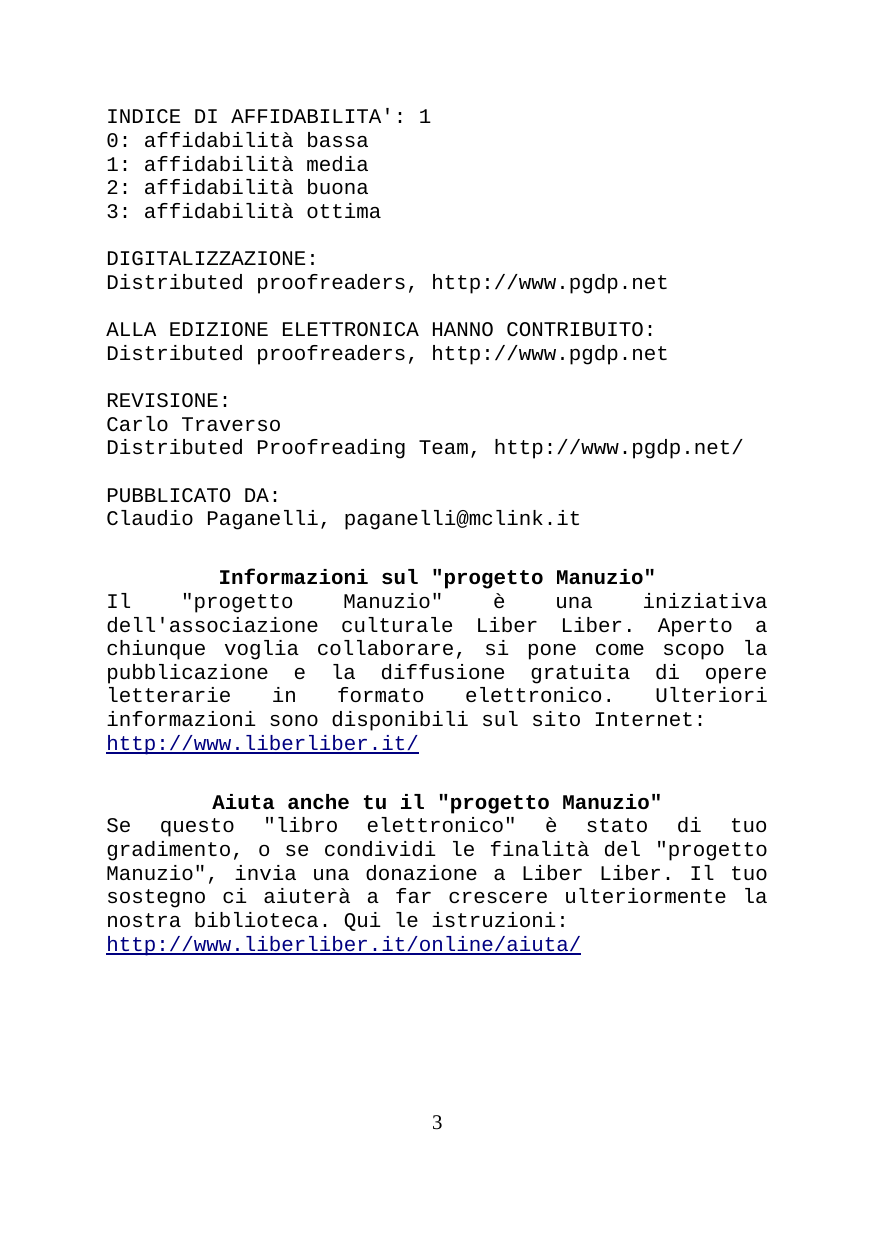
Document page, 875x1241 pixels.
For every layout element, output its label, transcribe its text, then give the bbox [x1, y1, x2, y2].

text http://www.liberliber.it/ [106, 733, 768, 756]
text PUBBLICATO DA: [106, 484, 768, 508]
text Il "progetto Manuzio" è una iniziativa dell'associazione culturale Liber Liber. Aperto a chiunque voglia collaborare, si pone come scopo la pubblicazione e la diffusione gratuita di opere letterarie in formato elettronico. Ulteriori informazioni sono disponibili sul sito Internet: [106, 591, 768, 733]
text Carlo Traverso [106, 414, 768, 437]
text Informazioni sul "progetto Manuzio" [106, 567, 768, 591]
text Claudio Paganelli, paganelli@mclink.it [106, 508, 768, 532]
text INDICE DI AFFIDABILITA': 1 [106, 106, 768, 130]
text 3: affidabilità ottima [106, 201, 768, 224]
text REVISIONE: [106, 390, 768, 414]
text http://www.liberliber.it/online/aiuta/ [106, 934, 768, 957]
text 1: affidabilità media [106, 153, 768, 177]
text Distributed proofreaders, http://www.pgdp.net [106, 272, 768, 295]
text DIGITALIZZAZIONE: [106, 248, 768, 272]
text ALLA EDIZIONE ELETTRONICA HANNO CONTRIBUITO: [106, 319, 768, 343]
text Se questo "libro elettronico" è stato di tuo gradimento, o se condividi le finalità del "progetto Manuzio", invia una donazione a Liber Liber. Il tuo sostegno ci aiuterà a far crescere ulteriormente la nostra biblioteca. Qui le istruzioni: [106, 816, 768, 934]
text 2: affidabilità buona [106, 177, 768, 201]
text Aiuta anche tu il "progetto Manuzio" [106, 792, 768, 816]
text Distributed Proofreading Team, http://www.pgdp.net/ [106, 437, 768, 461]
text 0: affidabilità bassa [106, 130, 768, 153]
text Distributed proofreaders, http://www.pgdp.net [106, 343, 768, 366]
